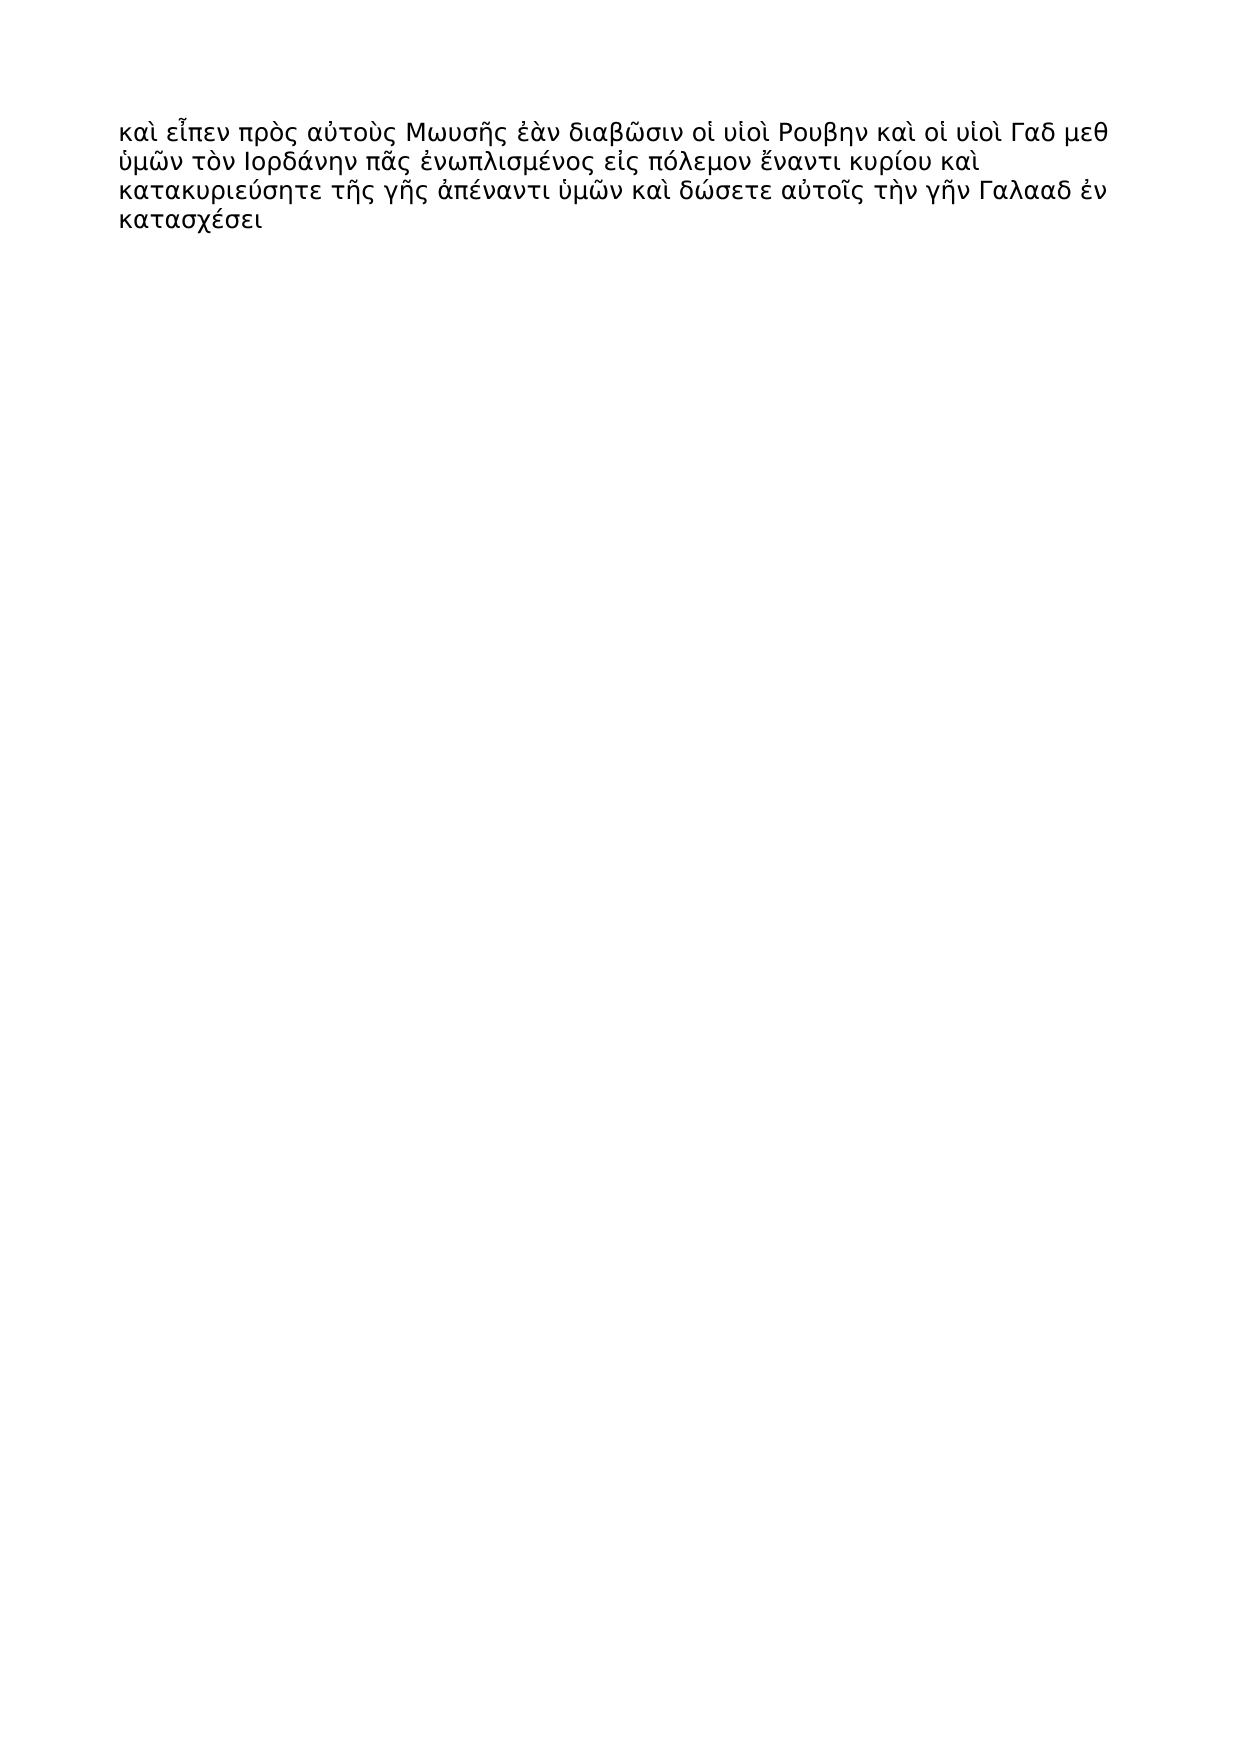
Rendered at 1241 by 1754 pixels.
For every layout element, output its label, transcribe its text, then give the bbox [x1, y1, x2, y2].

text καὶ εἶπεν πρὸς αὐτοὺς Μωυσῆς ἐὰν διαβῶσιν οἱ υἱοὶ Ρουβην καὶ οἱ υἱοὶ Γαδ μεθ ὑμῶν τὸν Ιορδάνην πᾶς ἐνωπλισμένος εἰς πόλεμον ἔναντι κυρίου καὶ κατακυριεύσητε τῆς γῆς ἀπέναντι ὑμῶν καὶ δώσετε αὐτοῖς τὴν γῆν Γαλααδ ἐν κατασχέσει [118, 118, 1122, 235]
